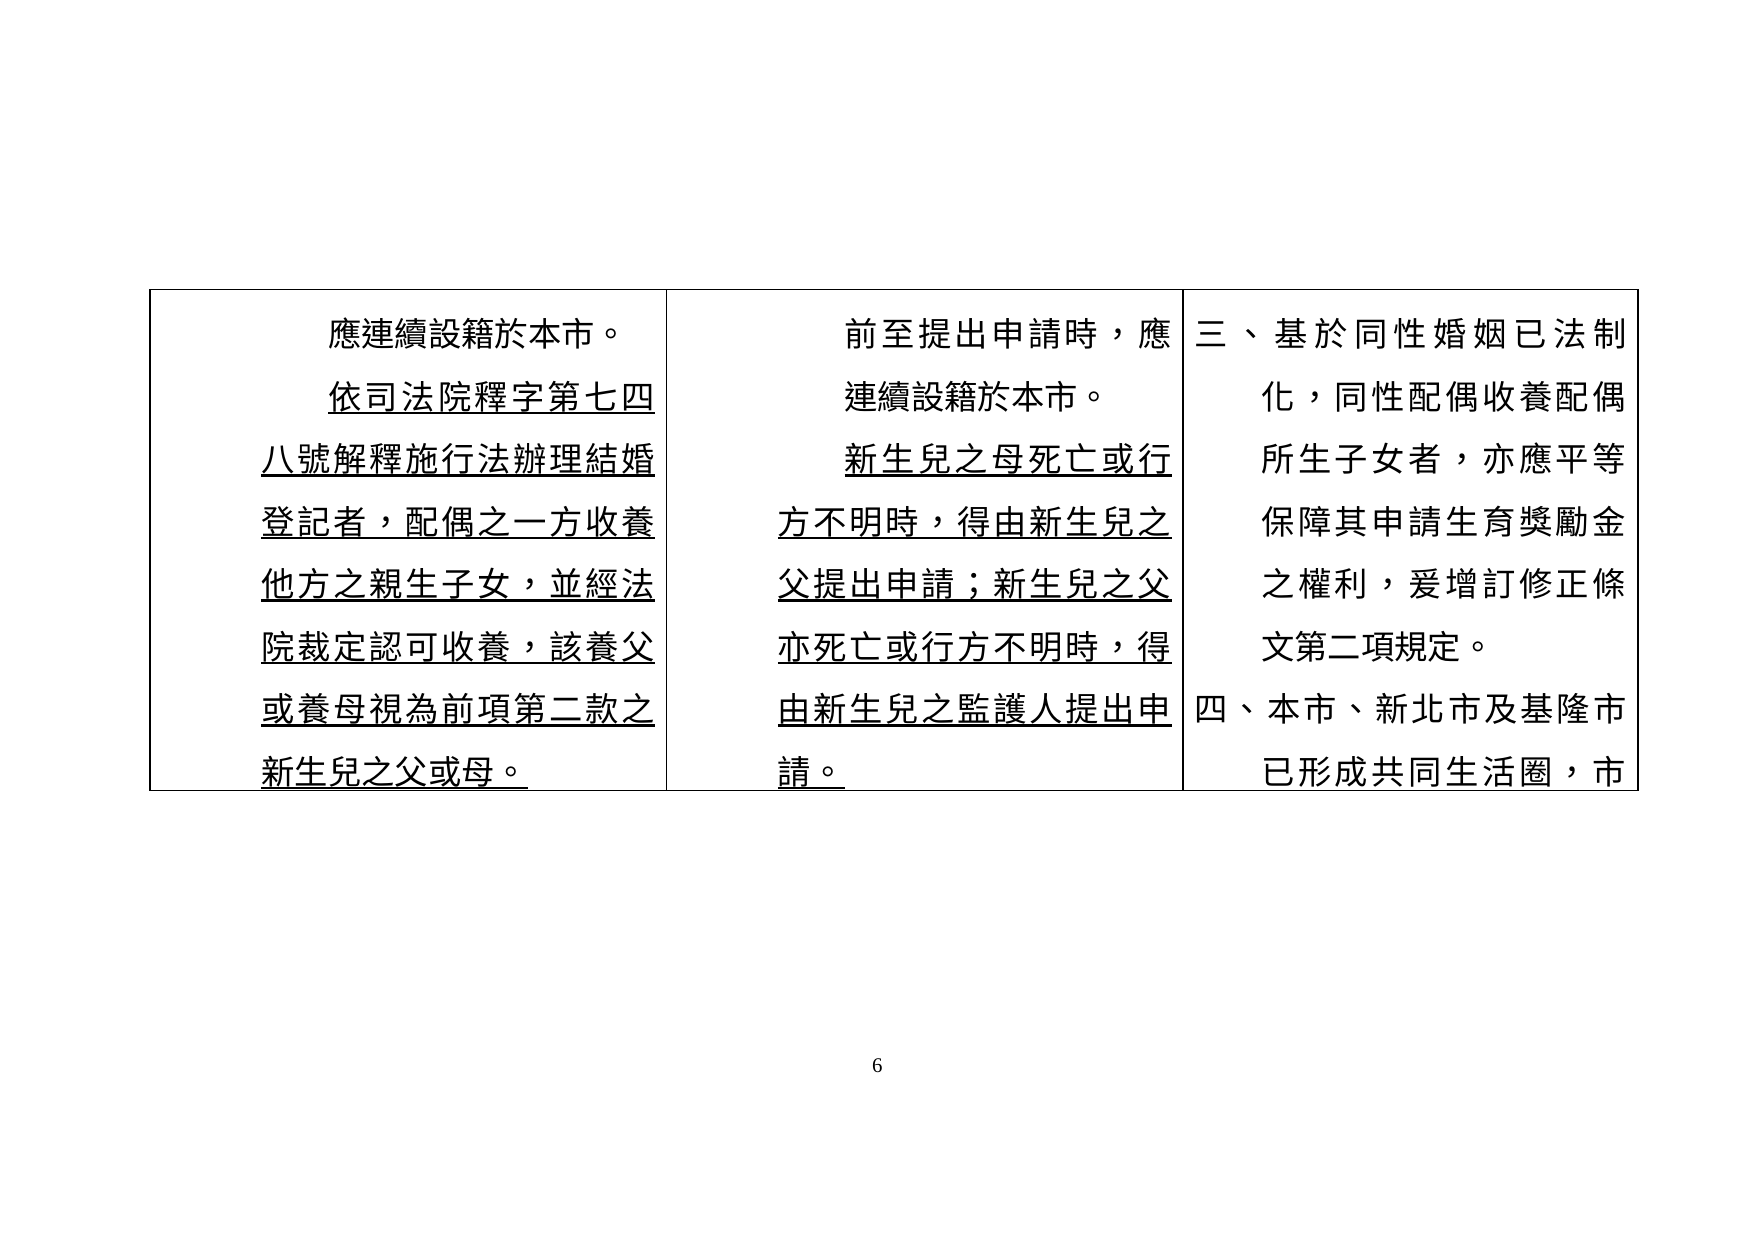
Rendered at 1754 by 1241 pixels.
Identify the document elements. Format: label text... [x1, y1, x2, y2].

table_cell 前至提出申請時，應連續設籍於本市。 新生兒之母死亡或行方不明時，得由新生兒之父提出申請；新生兒之父亦死亡或行方不明時，得由新生兒之監護人提出申請。 [667, 290, 1182, 790]
table_cell 三、基於同性婚姻已法制化，同性配偶收養配偶所生子女者，亦應平等保障其申請生育獎勵金之權利，爰增訂修正條文第二項規定。 四、本市、新北市及基隆市已形成共同生活圈，市 [1184, 290, 1637, 790]
table_cell 應連續設籍於本市。 依司法院釋字第七四八號解釋施行法辦理結婚登記者，配偶之一方收養他方之親生子女，並經法院裁定認可收養，該養父或養母視為前項第二款之新生兒之父或母。 [151, 290, 666, 790]
